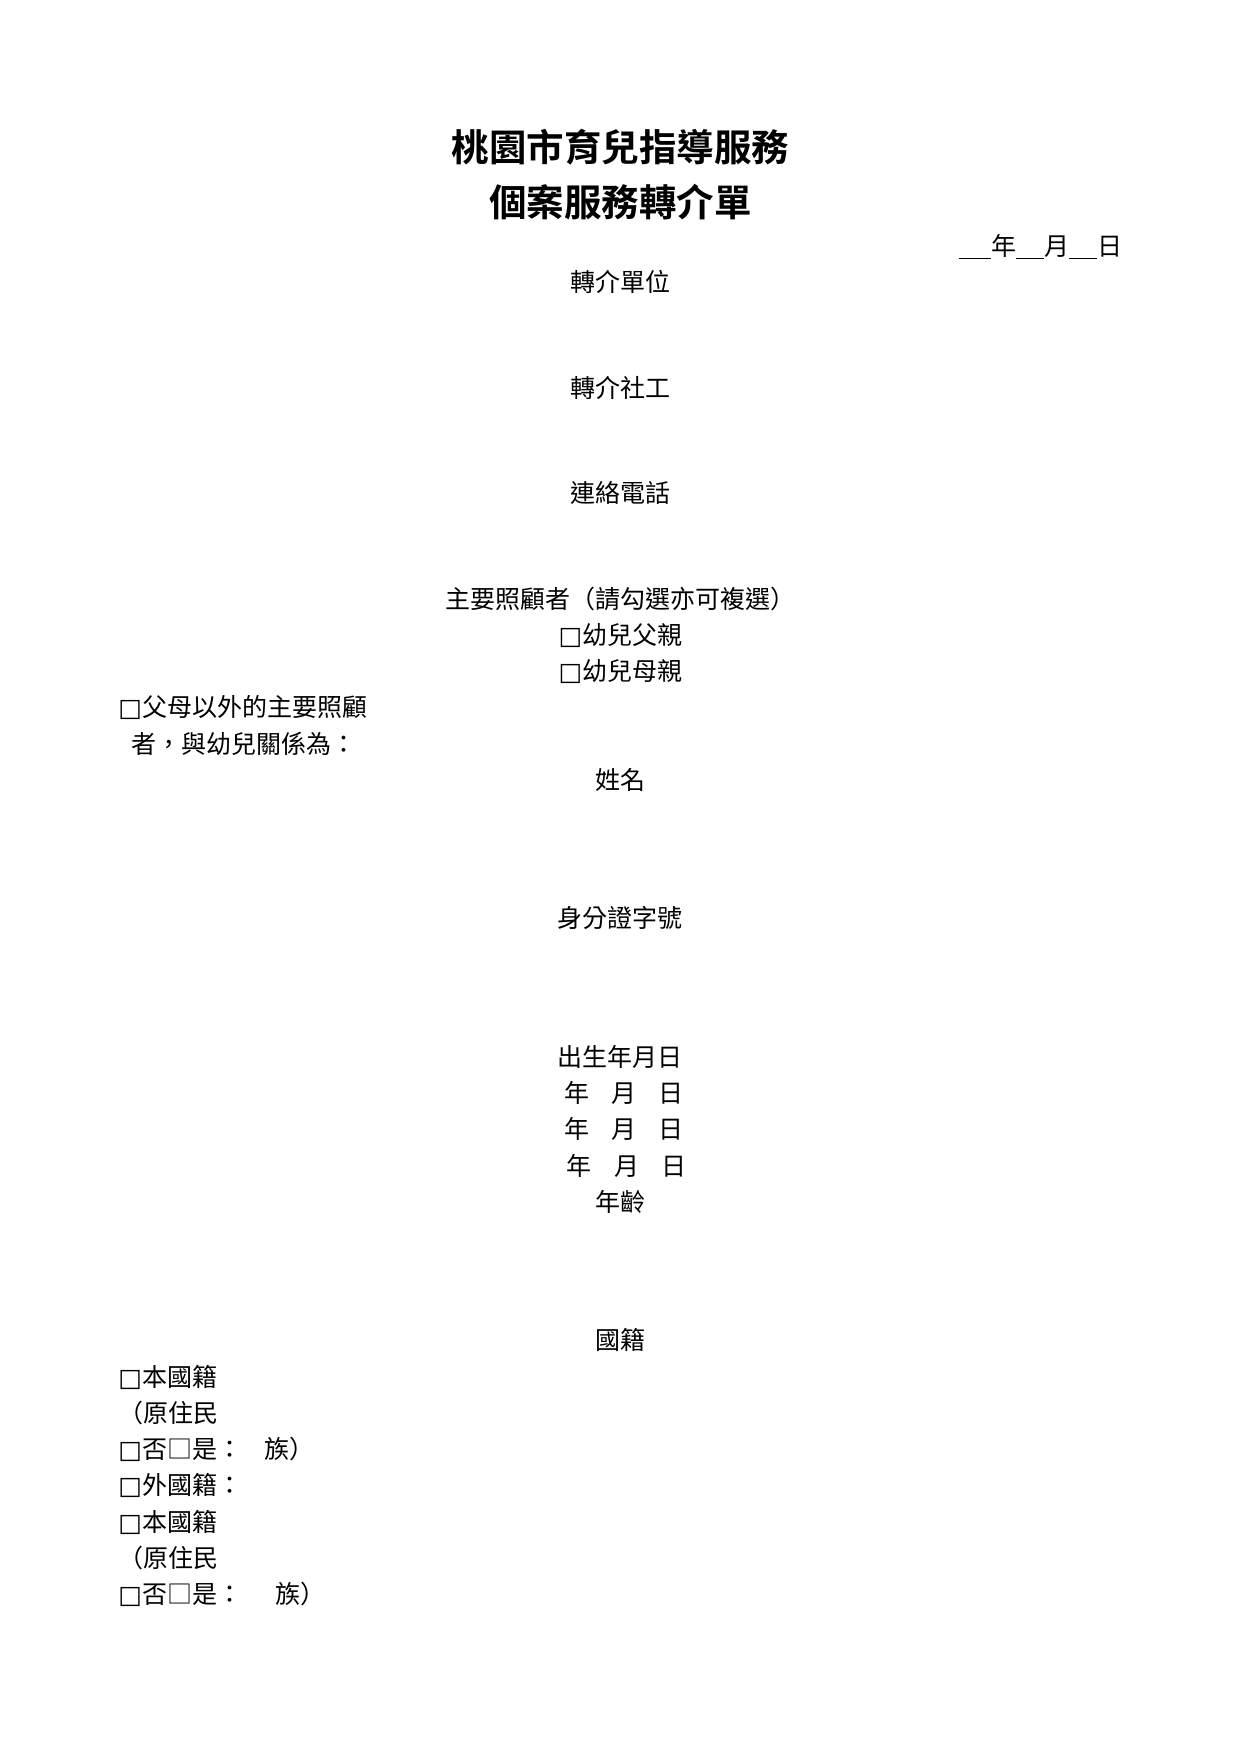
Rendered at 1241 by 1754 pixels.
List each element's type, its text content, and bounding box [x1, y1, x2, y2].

text □否□是： 族） [118, 1574, 1122, 1611]
text 桃園市育兒指導服務 [118, 118, 1122, 172]
text 年 月 日 [118, 1073, 1122, 1110]
text 個案服務轉介單 [118, 172, 1122, 227]
text □本國籍 [118, 1502, 1122, 1538]
text （原住民 [118, 1393, 1122, 1429]
text 年 月 日 [118, 227, 1122, 263]
text 年 月 日 [118, 1110, 1122, 1146]
text 年 月 日 [118, 1146, 1122, 1182]
text 轉介單位 [118, 263, 1122, 299]
text （原住民 [118, 1538, 1122, 1574]
text □幼兒父親 [118, 615, 1122, 652]
text □父母以外的主要照顧 [118, 688, 1122, 724]
text 身分證字號 [118, 899, 1122, 935]
text 主要照顧者（請勾選亦可複選） [118, 579, 1122, 615]
text □本國籍 [118, 1357, 1122, 1393]
text □否□是： 族） [118, 1429, 1122, 1466]
text 轉介社工 [118, 368, 1122, 404]
text □幼兒母親 [118, 652, 1122, 688]
text 連絡電話 [118, 474, 1122, 510]
text 姓名 [118, 760, 1122, 797]
text □外國籍： [118, 1466, 1122, 1502]
text 國籍 [118, 1321, 1122, 1357]
text 者，與幼兒關係為： [118, 724, 1122, 760]
text 出生年月日 [118, 1037, 1122, 1073]
text 年齡 [118, 1182, 1122, 1218]
